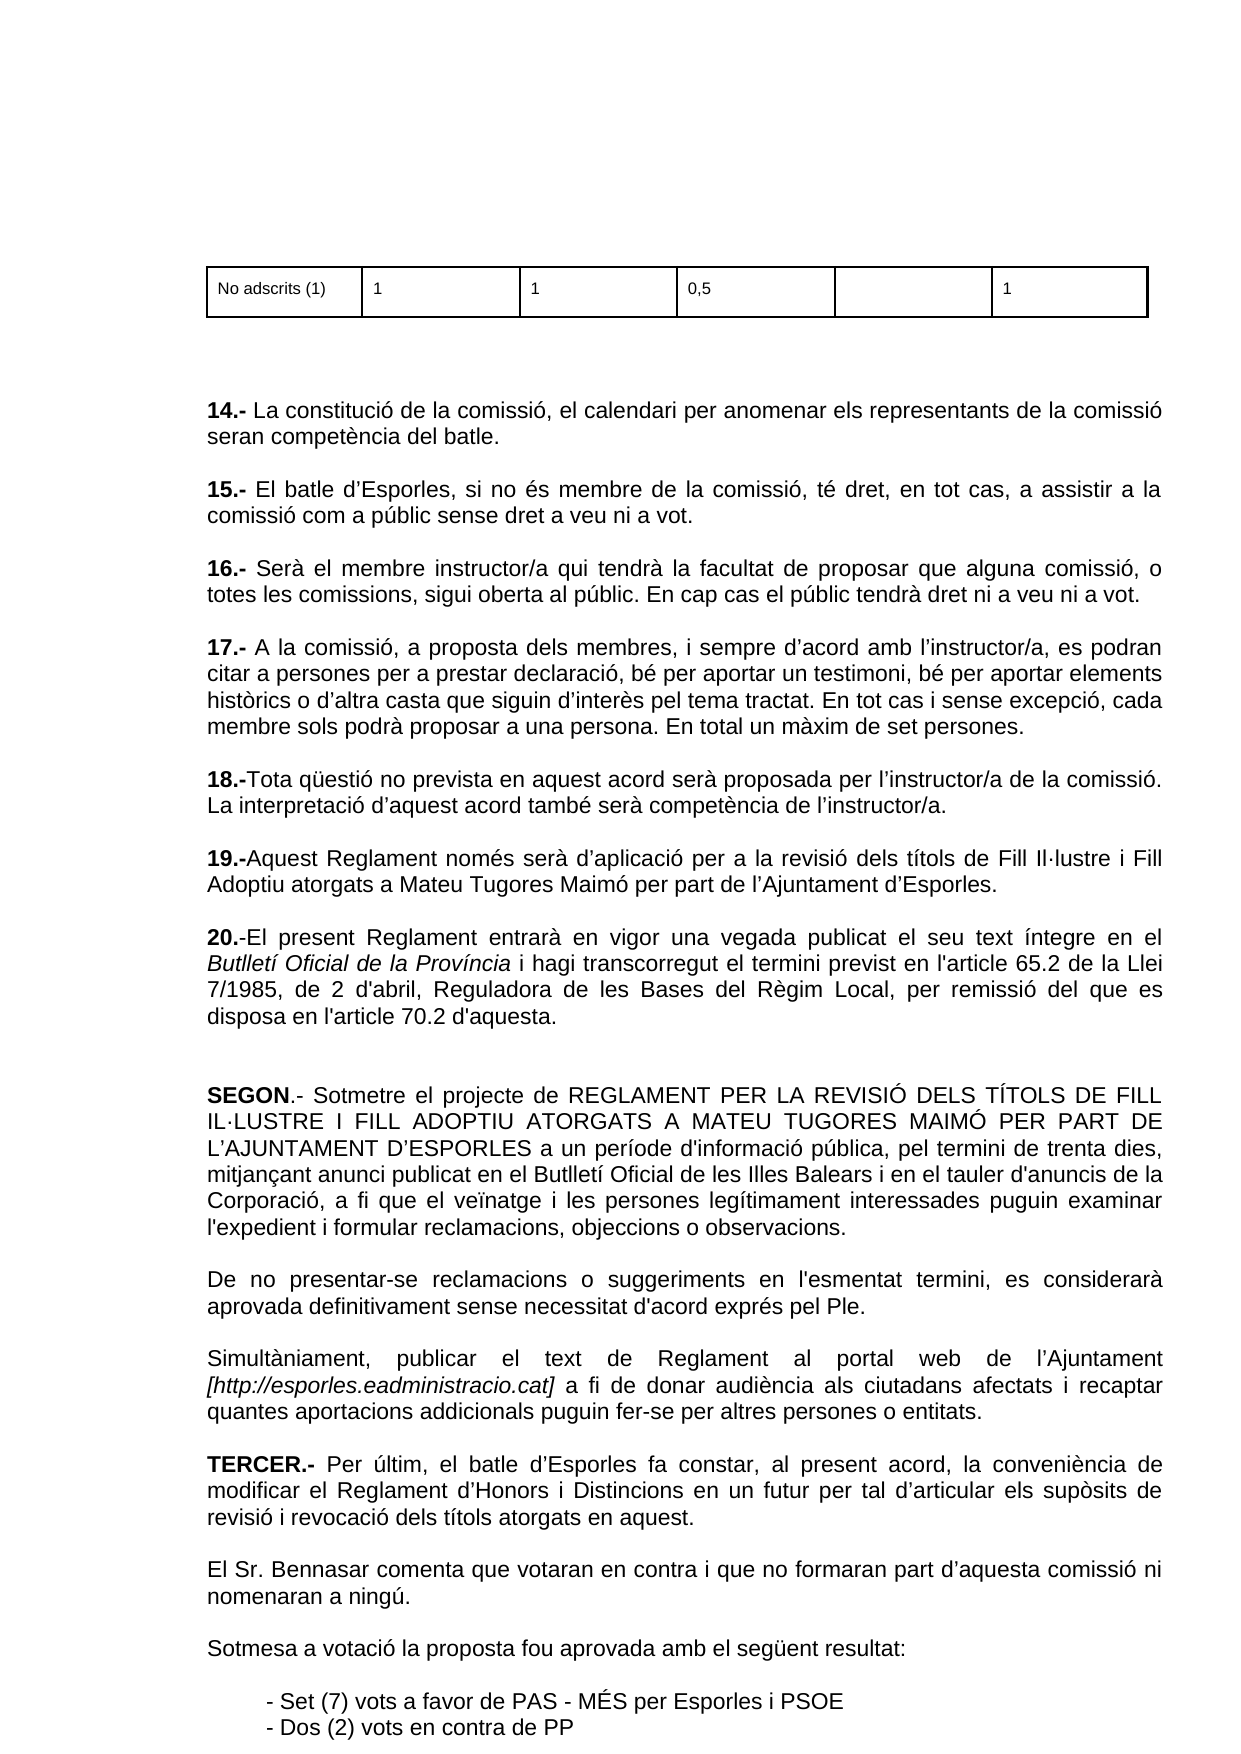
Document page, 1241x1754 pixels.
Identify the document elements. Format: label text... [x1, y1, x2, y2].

text SEGON.- Sotmetre el projecte de REGLAMENT PER LA REVISIÓ DELS TÍTOLS DE FILL IL·LUSTRE I FILL ADOPTIU ATORGATS A MATEU TUGORES MAIMÓ PER PART DE L’AJUNTAMENT D’ESPORLES a un període d'informació pública, pel termini de trenta dies, mitjançant anunci publicat en el Butlletí Oficial de les Illes Balears i en el tauler d'anuncis de la Corporació, a fi que el veïnatge i les persones legítimament interessades puguin examinar l'expedient i formular reclamacions, objeccions o observacions. [207, 1082, 1163, 1240]
text - Set (7) vots a favor de PAS - MÉS per Esporles i PSOE [207, 1688, 1163, 1714]
text - Dos (2) vots en contra de PP [207, 1714, 1163, 1741]
text 16.- Serà el membre instructor/a qui tendrà la facultat de proposar que alguna comissió, o totes les comissions, sigui oberta al públic. En cap cas el públic tendrà dret ni a veu ni a vot. [207, 555, 1163, 607]
text El Sr. Bennasar comenta que votaran en contra i que no formaran part d’aquesta comissió ni nomenaran a ningú. [207, 1556, 1163, 1609]
text 15.- El batle d’Esporles, si no és membre de la comissió, té dret, en tot cas, a assistir a la comissió com a públic sense dret a veu ni a vot. [207, 476, 1163, 528]
text TERCER.- Per últim, el batle d’Esporles fa constar, al present acord, la conveniència de modificar el Reglament d’Honors i Distincions en un futur per tal d’articular els supòsits de revisió i revocació dels títols atorgats en aquest. [207, 1451, 1163, 1530]
text Simultàniament, publicar el text de Reglament al portal web de l’Ajuntament [http://esporles.eadministracio.cat] a fi de donar audiència als ciutadans afectats i recaptar quantes aportacions addicionals puguin fer-se per altres persones o entitats. [207, 1345, 1163, 1424]
text 17.- A la comissió, a proposta dels membres, i sempre d’acord amb l’instructor/a, es podran citar a persones per a prestar declaració, bé per aportar un testimoni, bé per aportar elements històrics o d’altra casta que siguin d’interès pel tema tractat. En tot cas i sense excepció, cada membre sols podrà proposar a una persona. En total un màxim de set persones. [207, 634, 1163, 739]
table_cell 0,5 [678, 268, 834, 316]
text 18.-Tota qüestió no prevista en aquest acord serà proposada per l’instructor/a de la comissió. La interpretació d’aquest acord també serà competència de l’instructor/a. [207, 766, 1163, 818]
table_cell [836, 268, 991, 316]
table_cell 1 [521, 268, 676, 316]
text De no presentar-se reclamacions o suggeriments en l'esmentat termini, es considerarà aprovada definitivament sense necessitat d'acord exprés pel Ple. [207, 1266, 1163, 1319]
table_cell No adscrits (1) [208, 268, 361, 316]
table_cell 1 [363, 268, 519, 316]
text 19.-Aquest Reglament només serà d’aplicació per a la revisió dels títols de Fill Il·lustre i Fill Adoptiu atorgats a Mateu Tugores Maimó per part de l’Ajuntament d’Esporles. [207, 845, 1163, 897]
text 20.-El present Reglament entrarà en vigor una vegada publicat el seu text íntegre en el Butlletí Oficial de la Província i hagi transcorregut el termini previst en l'article 65.2 de la Llei 7/1985, de 2 d'abril, Reguladora de les Bases del Règim Local, per remissió del que es disposa en l'article 70.2 d'aquesta. [207, 924, 1163, 1029]
text Sotmesa a votació la proposta fou aprovada amb el següent resultat: [207, 1635, 1163, 1662]
text 14.- La constitució de la comissió, el calendari per anomenar els representants de la comissió seran competència del batle. [207, 397, 1163, 449]
table_cell 1 [993, 268, 1146, 316]
